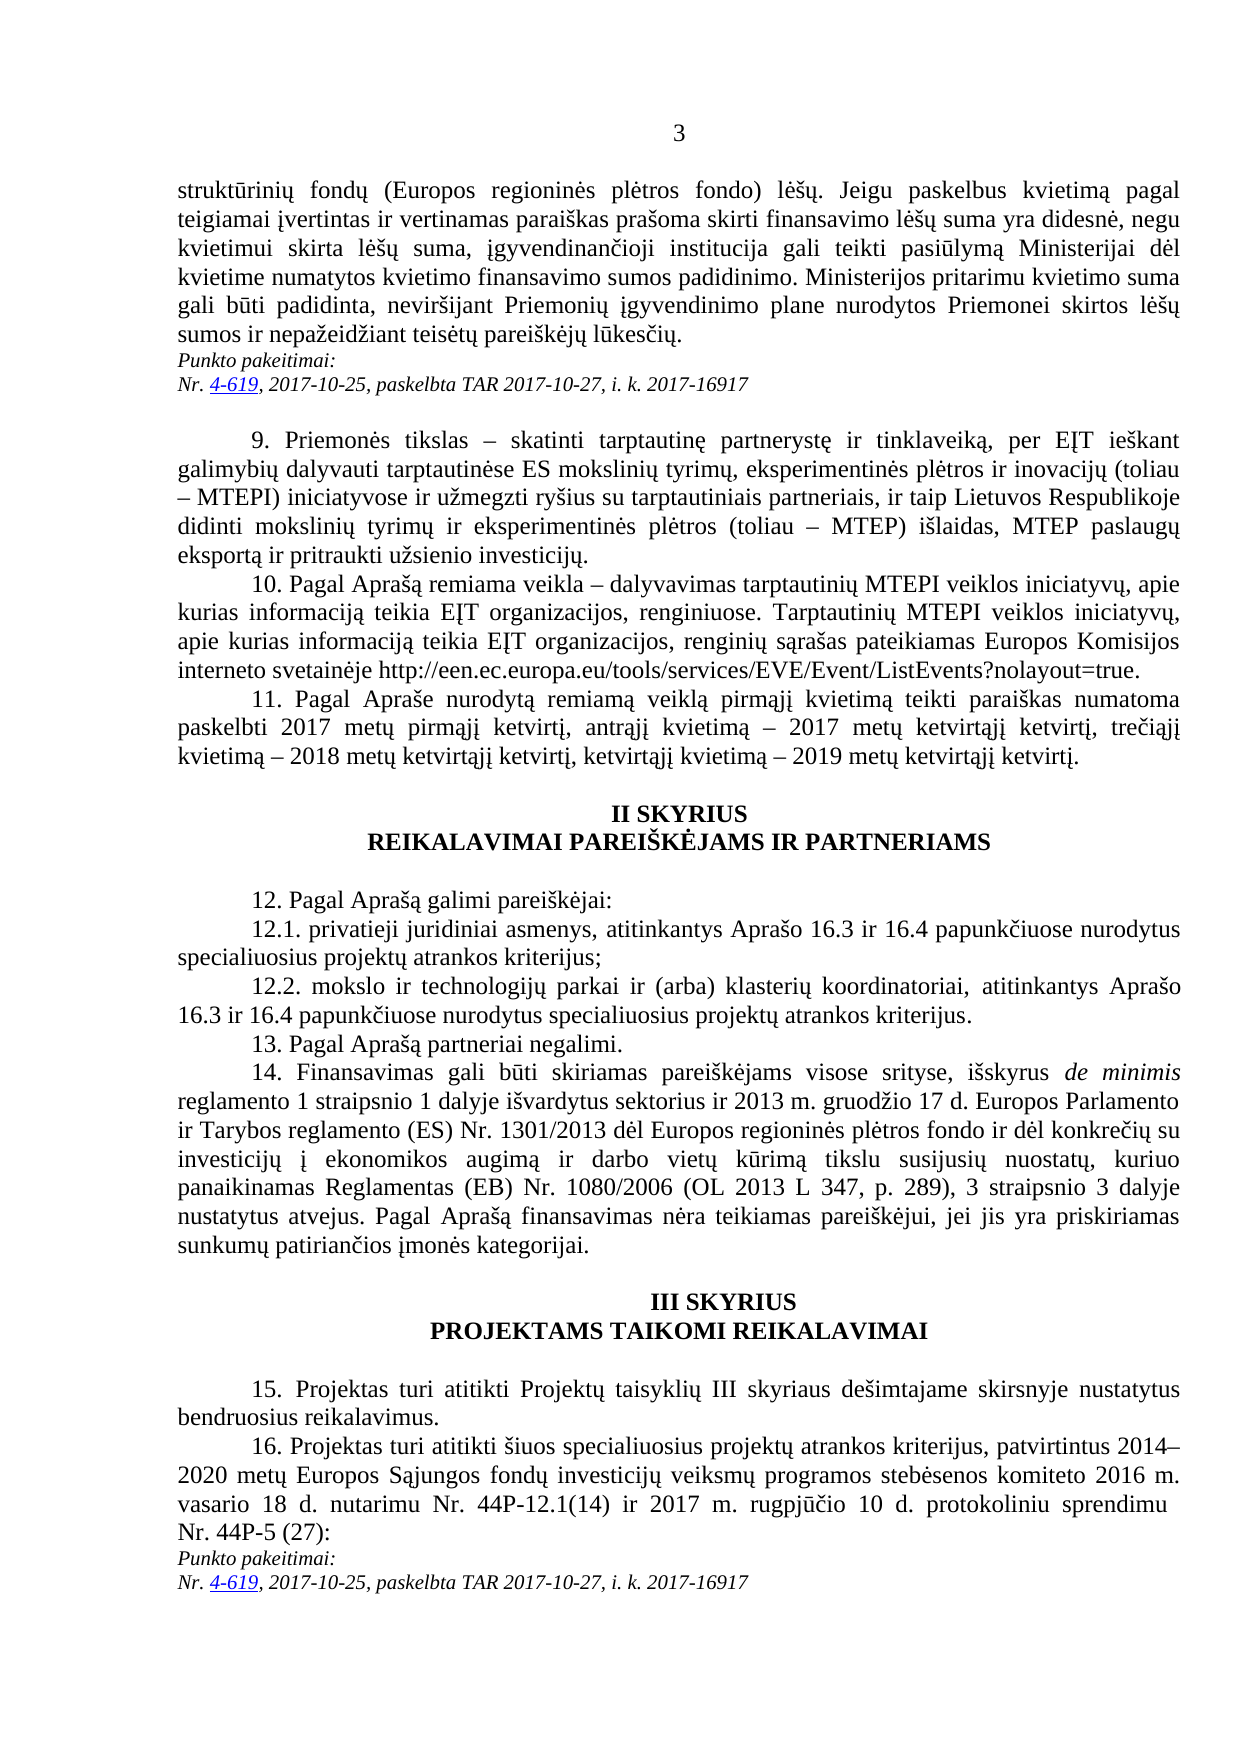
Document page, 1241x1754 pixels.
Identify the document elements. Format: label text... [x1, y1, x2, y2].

text III SKYRIUS [177, 1287, 1181, 1316]
text 12.1. privatieji juridiniai asmenys, atitinkantys Aprašo 16.3 ir 16.4 papunkčiuose nurodytus specialiuosius projektų atrankos kriterijus; [177, 914, 1181, 971]
text Punkto pakeitimai: [177, 348, 1181, 372]
text Nr. 4-619, 2017-10-25, paskelbta TAR 2017-10-27, i. k. 2017-16917 [177, 372, 1181, 396]
text 11. Pagal Apraše nurodytą remiamą veiklą pirmąjį kvietimą teikti paraiškas numatoma paskelbti 2017 metų pirmąjį ketvirtį, antrąjį kvietimą – 2017 metų ketvirtąjį ketvirtį, trečiąjį kvietimą – 2018 metų ketvirtąjį ketvirtį, ketvirtąjį kvietimą – 2019 metų ketvirtąjį ketvirtį. [177, 684, 1181, 770]
text 9. Priemonės tikslas – skatinti tarptautinę partnerystę ir tinklaveiką, per EĮT ieškant galimybių dalyvauti tarptautinėse ES mokslinių tyrimų, eksperimentinės plėtros ir inovacijų (toliau – MTEPI) iniciatyvose ir užmegzti ryšius su tarptautiniais partneriais, ir taip Lietuvos Respublikoje didinti mokslinių tyrimų ir eksperimentinės plėtros (toliau – MTEP) išlaidas, MTEP paslaugų eksportą ir pritraukti užsienio investicijų. [177, 425, 1181, 569]
text struktūrinių fondų (Europos regioninės plėtros fondo) lėšų. Jeigu paskelbus kvietimą pagal teigiamai įvertintas ir vertinamas paraiškas prašoma skirti finansavimo lėšų suma yra didesnė, negu kvietimui skirta lėšų suma, įgyvendinančioji institucija gali teikti pasiūlymą Ministerijai dėl kvietime numatytos kvietimo finansavimo sumos padidinimo. Ministerijos pritarimu kvietimo suma gali būti padidinta, neviršijant Priemonių įgyvendinimo plane nurodytos Priemonei skirtos lėšų sumos ir nepažeidžiant teisėtų pareiškėjų lūkesčių. [177, 176, 1181, 348]
text 13. Pagal Aprašą partneriai negalimi. [177, 1029, 1181, 1057]
text PROJEKTAMS TAIKOMI REIKALAVIMAI [177, 1316, 1181, 1345]
text Punkto pakeitimai: [177, 1546, 1181, 1570]
text 14. Finansavimas gali būti skiriamas pareiškėjams visose srityse, išskyrus de minimis reglamento 1 straipsnio 1 dalyje išvardytus sektorius ir 2013 m. gruodžio 17 d. Europos Parlamento ir Tarybos reglamento (ES) Nr. 1301/2013 dėl Europos regioninės plėtros fondo ir dėl konkrečių su investicijų į ekonomikos augimą ir darbo vietų kūrimą tikslu susijusių nuostatų, kuriuo panaikinamas Reglamentas (EB) Nr. 1080/2006 (OL 2013 L 347, p. 289), 3 straipsnio 3 dalyje nustatytus atvejus. Pagal Aprašą finansavimas nėra teikiamas pareiškėjui, jei jis yra priskiriamas sunkumų patiriančios įmonės kategorijai. [177, 1057, 1181, 1259]
text II SKYRIUS [177, 799, 1181, 827]
text Nr. 4-619, 2017-10-25, paskelbta TAR 2017-10-27, i. k. 2017-16917 [177, 1570, 1181, 1594]
text 12.2. mokslo ir technologijų parkai ir (arba) klasterių koordinatoriai, atitinkantys Aprašo 16.3 ir 16.4 papunkčiuose nurodytus specialiuosius projektų atrankos kriterijus. [177, 971, 1181, 1029]
text 15. Projektas turi atitikti Projektų taisyklių III skyriaus dešimtajame skirsnyje nustatytus bendruosius reikalavimus. [177, 1374, 1181, 1431]
text 10. Pagal Aprašą remiama veikla – dalyvavimas tarptautinių MTEPI veiklos iniciatyvų, apie kurias informaciją teikia EĮT organizacijos, renginiuose. Tarptautinių MTEPI veiklos iniciatyvų, apie kurias informaciją teikia EĮT organizacijos, renginių sąrašas pateikiamas Europos Komisijos interneto svetainėje http://een.ec.europa.eu/tools/services/EVE/Event/ListEvents?nolayout=true. [177, 569, 1181, 684]
text 12. Pagal Aprašą galimi pareiškėjai: [177, 885, 1181, 914]
text REIKALAVIMAI PAREIŠKĖJAMS IR PARTNERIAMS [177, 827, 1181, 856]
text 16. Projektas turi atitikti šiuos specialiuosius projektų atrankos kriterijus, patvirtintus 2014–2020 metų Europos Sąjungos fondų investicijų veiksmų programos stebėsenos komiteto 2016 m. vasario 18 d. nutarimu Nr. 44P-12.1(14) ir 2017 m. rugpjūčio 10 d. protokoliniu sprendimu Nr. 44P-5 (27): [177, 1431, 1181, 1546]
